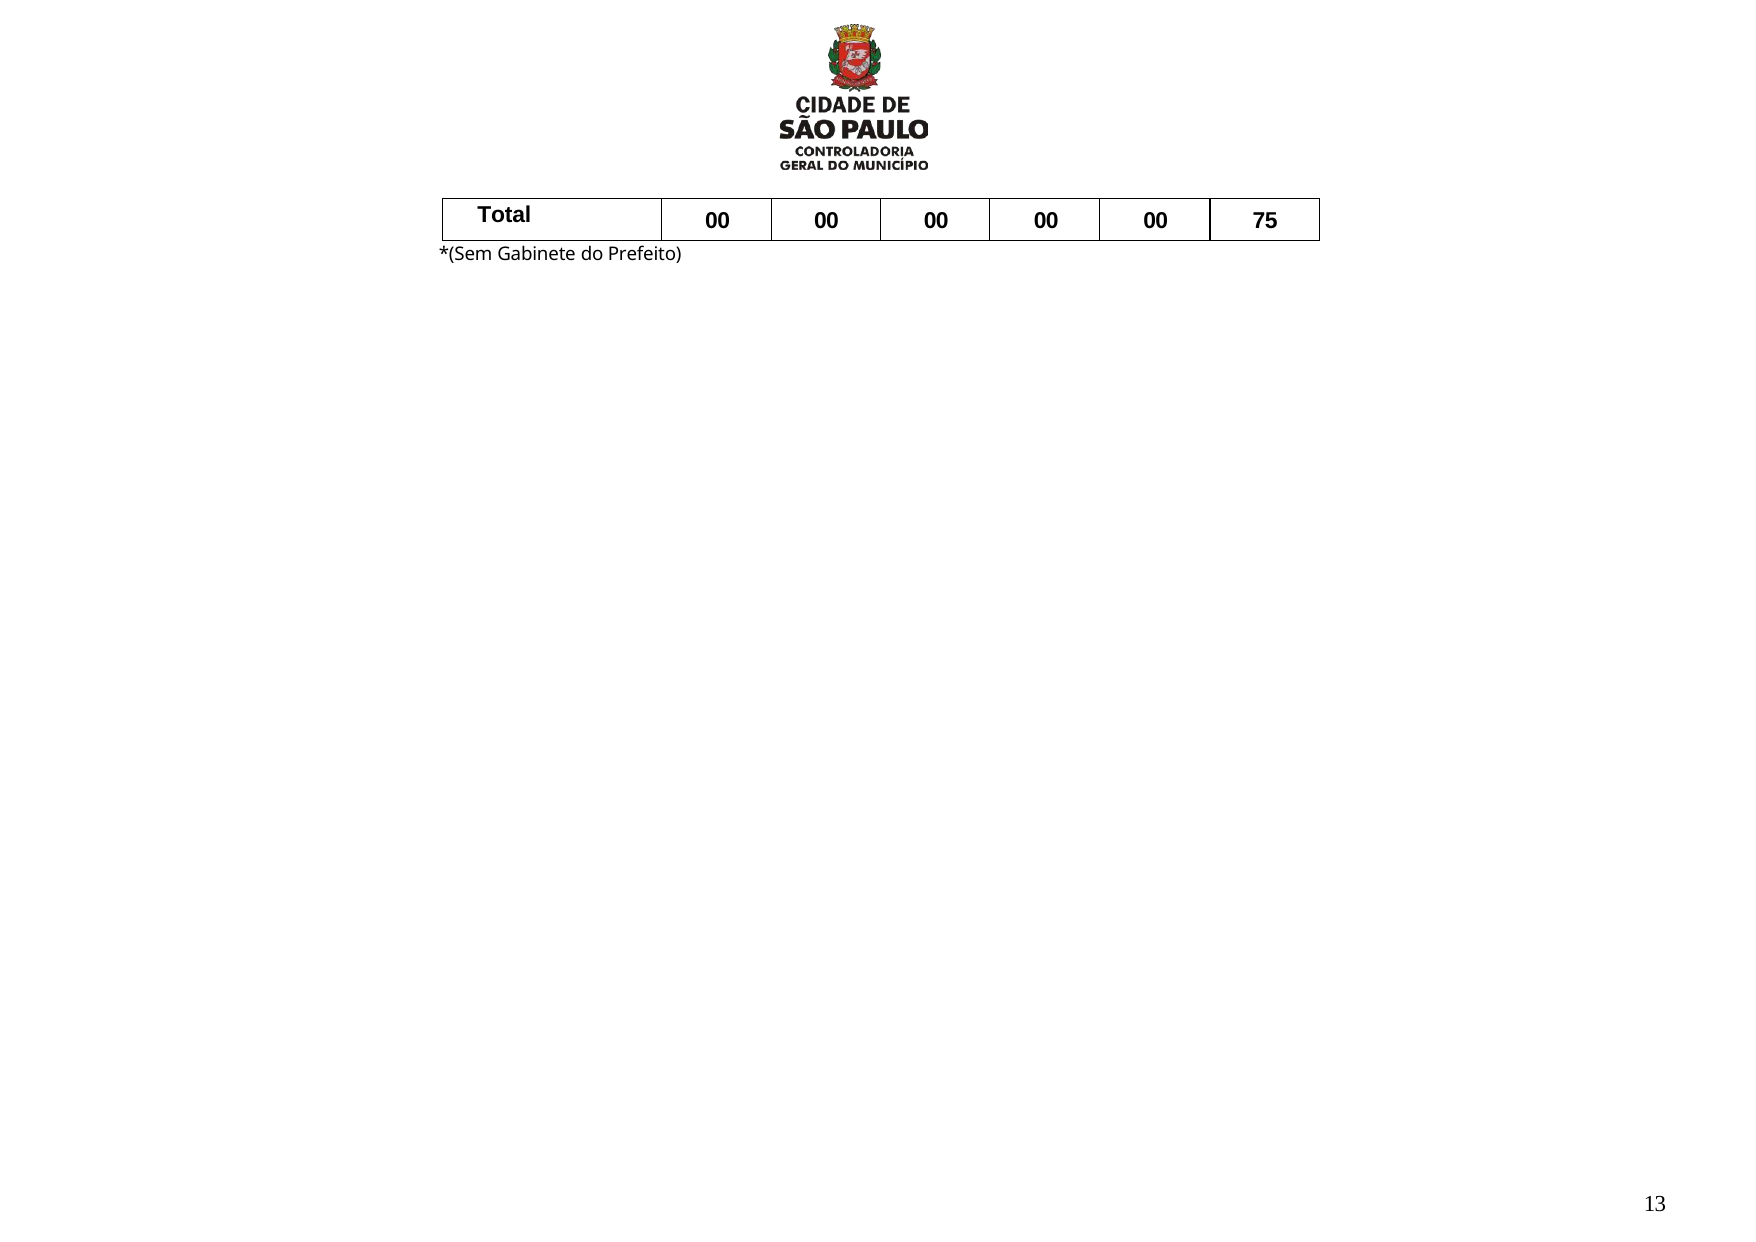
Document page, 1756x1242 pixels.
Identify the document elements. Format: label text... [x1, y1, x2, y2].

table_cell 00 [662, 199, 771, 240]
text *(Sem Gabinete do Prefeito) [439, 241, 1681, 266]
table_cell 00 [990, 199, 1099, 240]
table_cell 00 [881, 199, 989, 240]
table_cell 00 [772, 199, 880, 240]
table_cell 75 [1211, 199, 1319, 240]
table_cell Total [443, 199, 661, 240]
table_cell 00 [1100, 199, 1209, 240]
